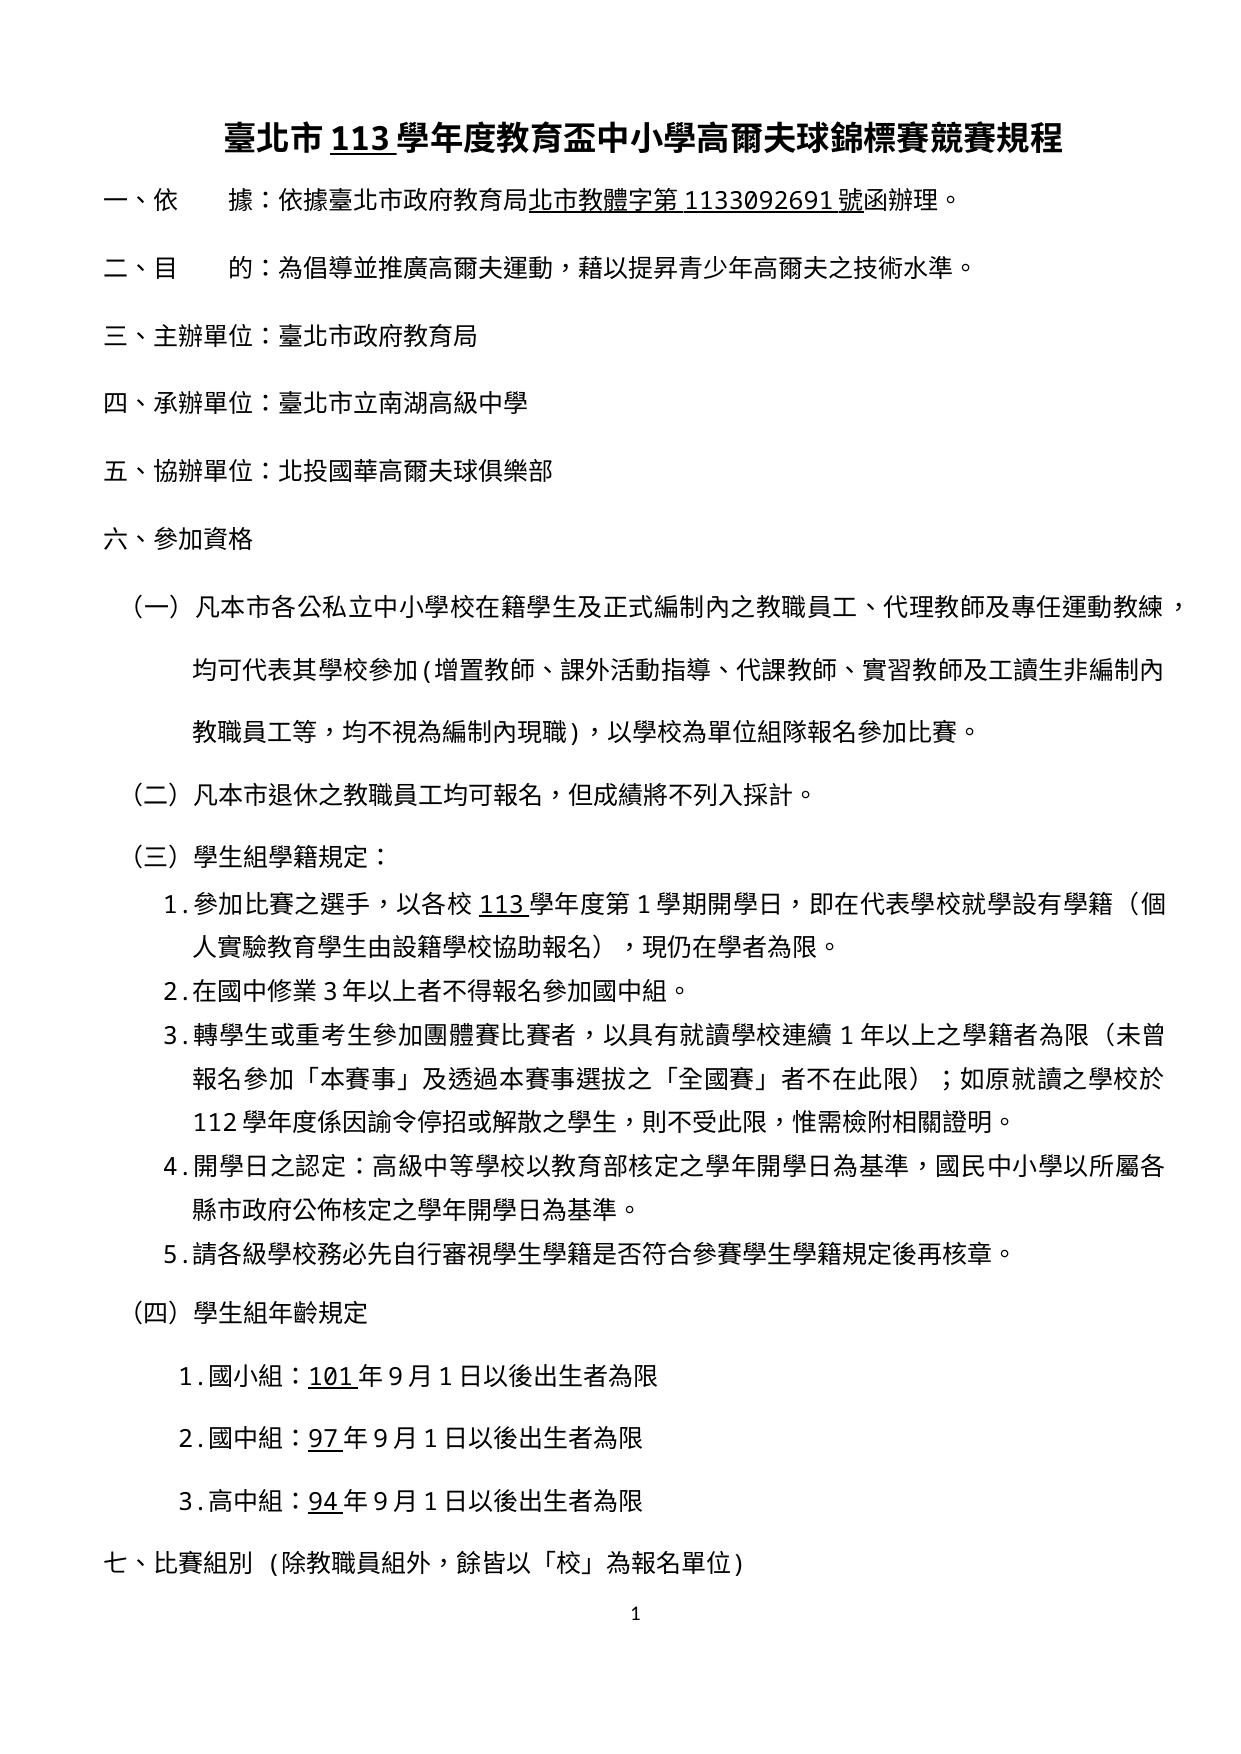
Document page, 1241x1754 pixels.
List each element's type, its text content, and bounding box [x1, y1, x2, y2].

subtitle 六、參加資格 [103, 496, 1167, 559]
text 5.請各級學校務必先自行審視學生學籍是否符合參賽學生學籍規定後再核章。 [163, 1227, 1167, 1270]
subtitle （二）凡本市退休之教職員工均可報名，但成績將不列入採計。 [118, 752, 1167, 814]
subtitle 1.國小組：101年9月1日以後出生者為限 [103, 1333, 1167, 1395]
subtitle 臺北市113學年度教育盃中小學高爾夫球錦標賽競賽規程 [103, 94, 1167, 157]
subtitle （一）凡本市各公私立中小學校在籍學生及正式編制內之教職員工、代理教師及專任運動教練，均可代表其學校參加(增置教師、課外活動指導、代課教師、實習教師及工讀生非編制內教職員工等，均不視為編制內現職)，以學校為單位組隊報名參加比賽。 [118, 564, 1167, 752]
text 3.轉學生或重考生參加團體賽比賽者，以具有就讀學校連續1年以上之學籍者為限（未曾報名參加「本賽事」及透過本賽事選拔之「全國賽」者不在此限）；如原就讀之學校於112學年度係因諭令停招或解散之學生，則不受此限，惟需檢附相關證明。 [163, 1008, 1167, 1139]
subtitle 二、目 的：為倡導並推廣高爾夫運動，藉以提昇青少年高爾夫之技術水準。 [103, 224, 1167, 287]
subtitle 四、承辦單位：臺北市立南湖高級中學 [103, 360, 1167, 423]
subtitle 五、協辦單位：北投國華高爾夫球俱樂部 [103, 428, 1167, 491]
subtitle 三、主辦單位：臺北市政府教育局 [103, 292, 1167, 355]
subtitle 3.高中組：94年9月1日以後出生者為限 [103, 1458, 1167, 1520]
subtitle 2.國中組：97年9月1日以後出生者為限 [103, 1395, 1167, 1458]
subtitle （三）學生組學籍規定： [118, 814, 1167, 877]
text 1.參加比賽之選手，以各校113學年度第1學期開學日，即在代表學校就學設有學籍（個人實驗教育學生由設籍學校協助報名），現仍在學者為限。 [163, 877, 1167, 964]
text 2.在國中修業3年以上者不得報名參加國中組。 [163, 964, 1167, 1008]
text 4.開學日之認定：高級中等學校以教育部核定之學年開學日為基準，國民中小學以所屬各縣市政府公佈核定之學年開學日為基準。 [163, 1139, 1167, 1227]
subtitle 一、依 據：依據臺北市政府教育局北市教體字第1133092691號函辦理。 [103, 157, 1167, 219]
subtitle （四）學生組年齡規定 [118, 1270, 1167, 1333]
subtitle 七、比賽組別 (除教職員組外，餘皆以「校」為報名單位) [103, 1520, 1167, 1583]
